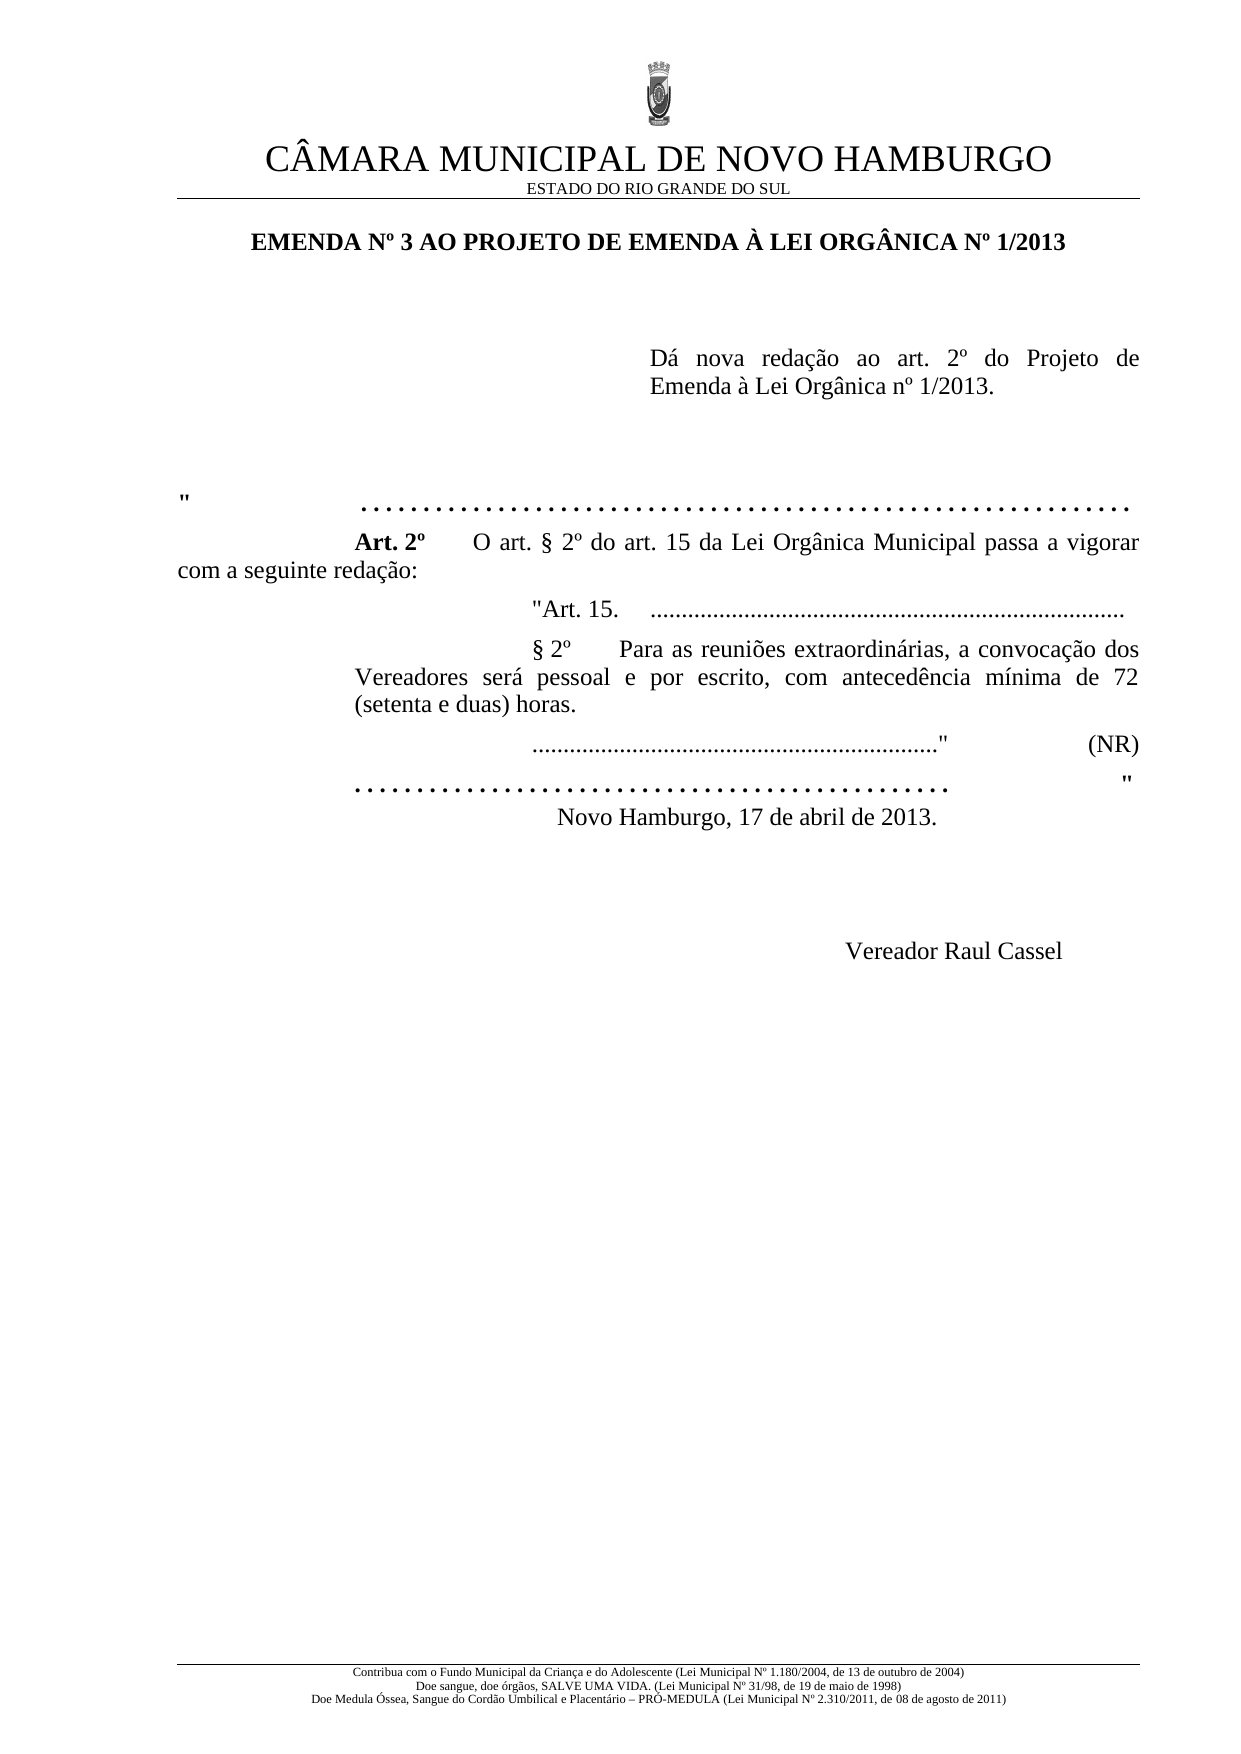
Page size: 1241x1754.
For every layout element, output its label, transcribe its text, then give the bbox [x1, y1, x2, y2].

text § 2º Para as reuniões extraordinárias, a convocação dos Vereadores será pessoal e por escrito, com antecedência mínima de 72 (setenta e duas) horas. [354, 635, 1140, 718]
text . . . . . . . . . . . . . . . . . . . . . . . . . . . . . . . . . . . . . . . . . . . . . . . . " [177, 770, 1140, 797]
text EMENDA Nº 3 AO PROJETO DE EMENDA À LEI ORGÂNICA Nº 1/2013 [177, 228, 1140, 256]
text Novo Hamburgo, 17 de abril de 2013. [177, 803, 1140, 831]
text Art. 2º O art. § 2º do art. 15 da Lei Orgânica Municipal passa a vigorar com a seguinte redação: [177, 528, 1140, 584]
text Vereador Raul Cassel [768, 937, 1140, 965]
text ................................................................." (NR) [354, 730, 1140, 758]
text " . . . . . . . . . . . . . . . . . . . . . . . . . . . . . . . . . . . . . . . . . . . . . . . . . . . . . . . . . . . . . . [177, 489, 1140, 516]
text Dá nova redação ao art. 2º do Projeto de Emenda à Lei Orgânica nº 1/2013. [649, 344, 1140, 400]
text "Art. 15. ............................................................................ [354, 596, 1140, 623]
